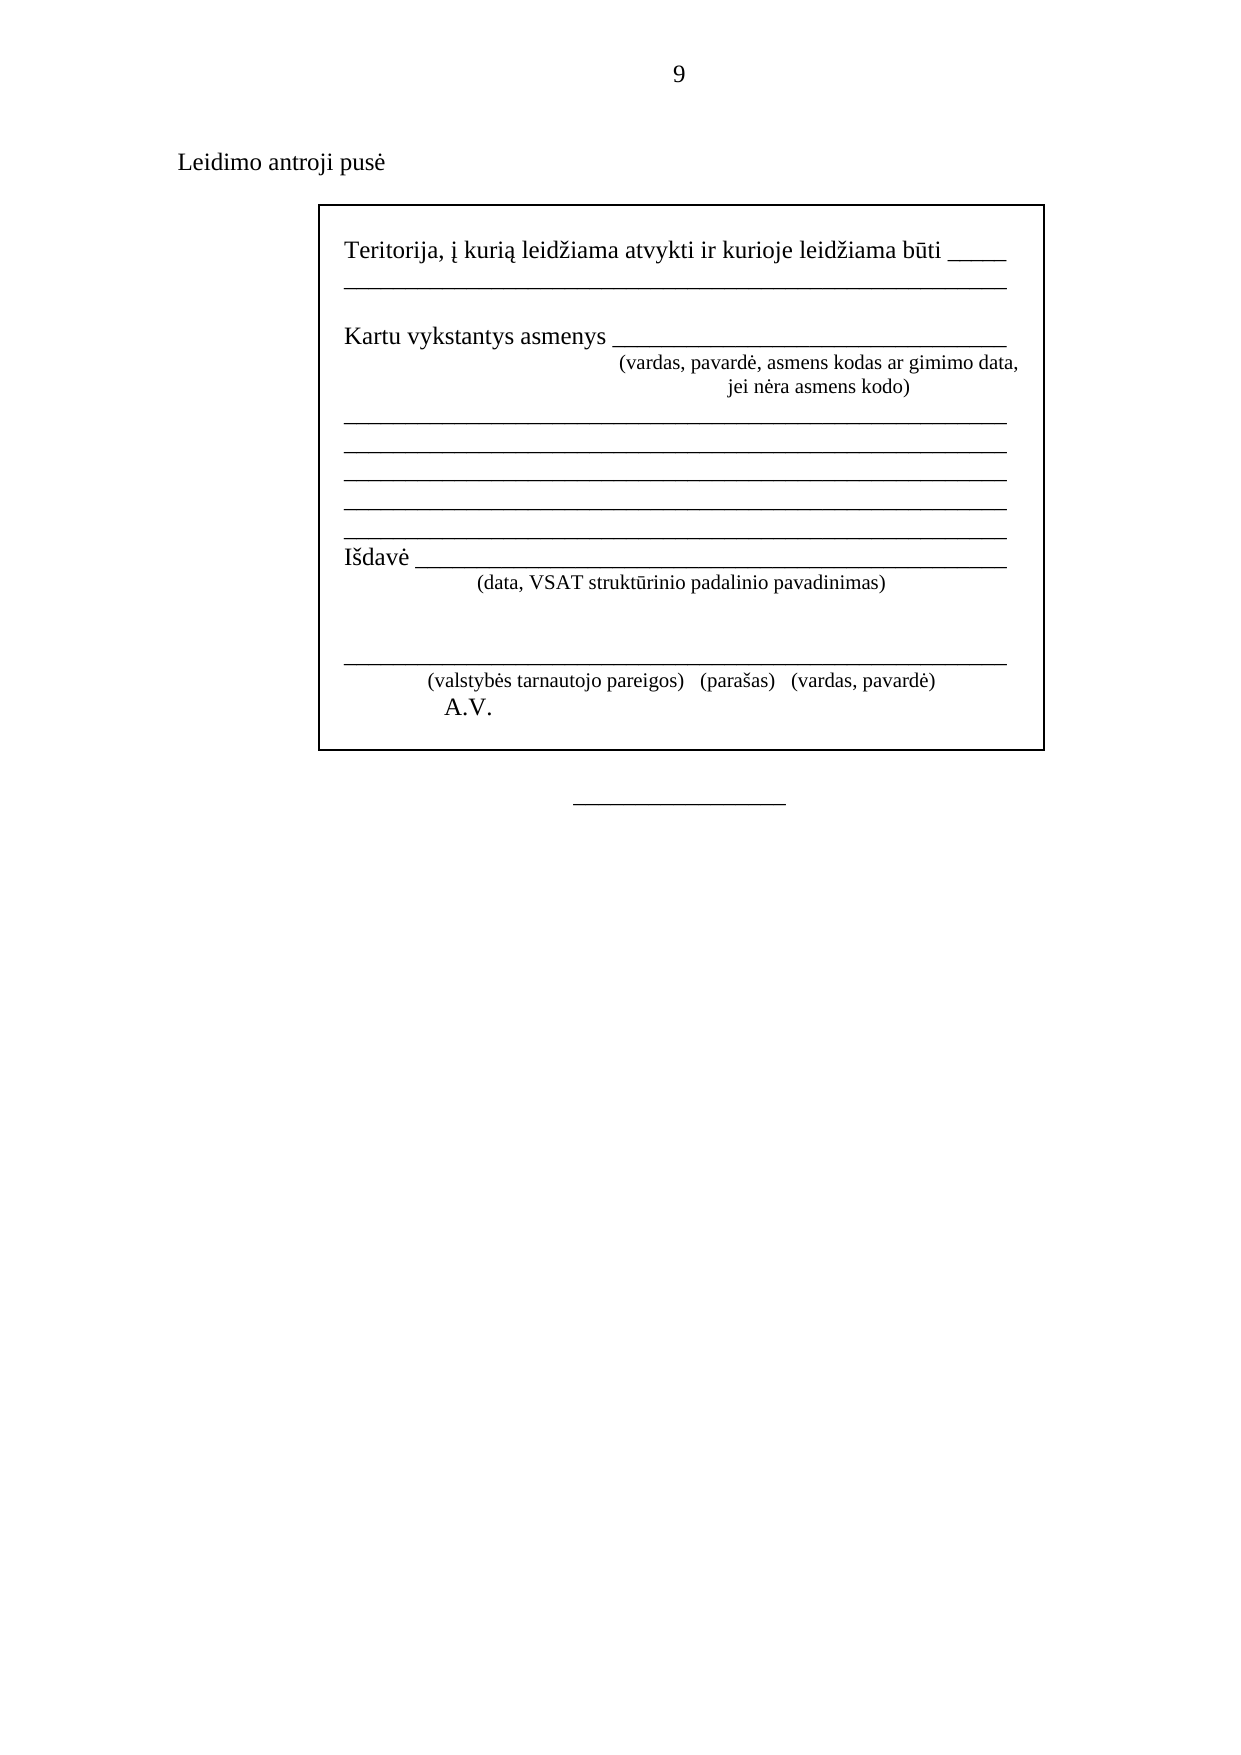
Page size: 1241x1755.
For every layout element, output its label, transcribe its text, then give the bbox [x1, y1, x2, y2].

table_cell _ (valstybės tarnautojo pareigos) (parašas) (vardas, pavardė) [320, 639, 1043, 692]
text Leidimo antroji pusė [177, 147, 1181, 176]
text _________________ [177, 779, 1181, 808]
table_cell A.V. [320, 692, 1043, 749]
table_header Teritorija, į kurią leidžiama atvykti ir kurioje leidžiama būti _ Kartu vykstantys asmenys (vardas, pavardė, asmens kodas ar gimimo data, jei nėra asmens kodo) _ _ _ _ _ Išdavė (data, VSAT struktūrinio padalinio pavadinimas) [320, 206, 1043, 639]
